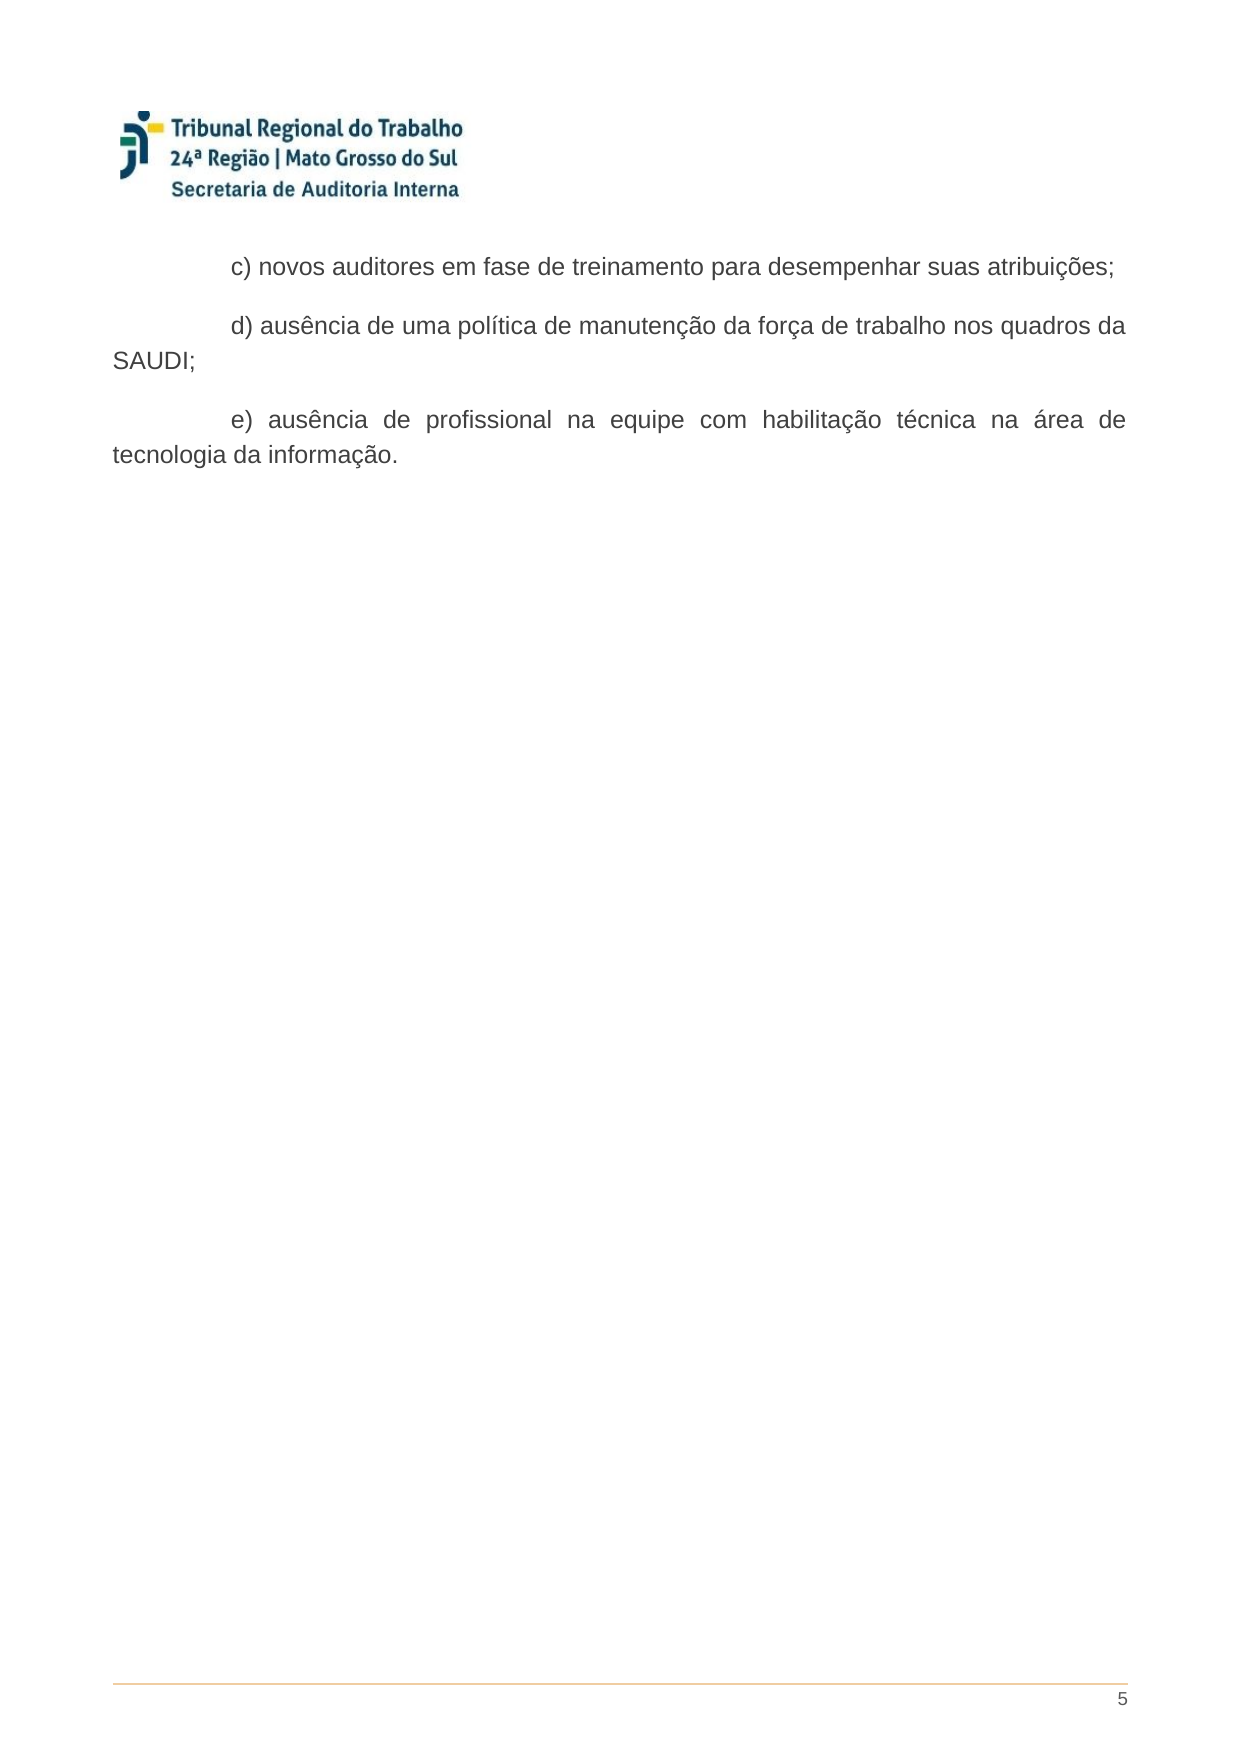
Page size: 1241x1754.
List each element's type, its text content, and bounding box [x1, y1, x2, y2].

text c) novos auditores em fase de treinamento para desempenhar suas atribuições; [112, 252, 1128, 281]
text e) ausência de profissional na equipe com habilitação técnica na área de tecnologia da informação. [112, 405, 1128, 468]
text d) ausência de uma política de manutenção da força de trabalho nos quadros da SAUDI; [112, 311, 1128, 374]
